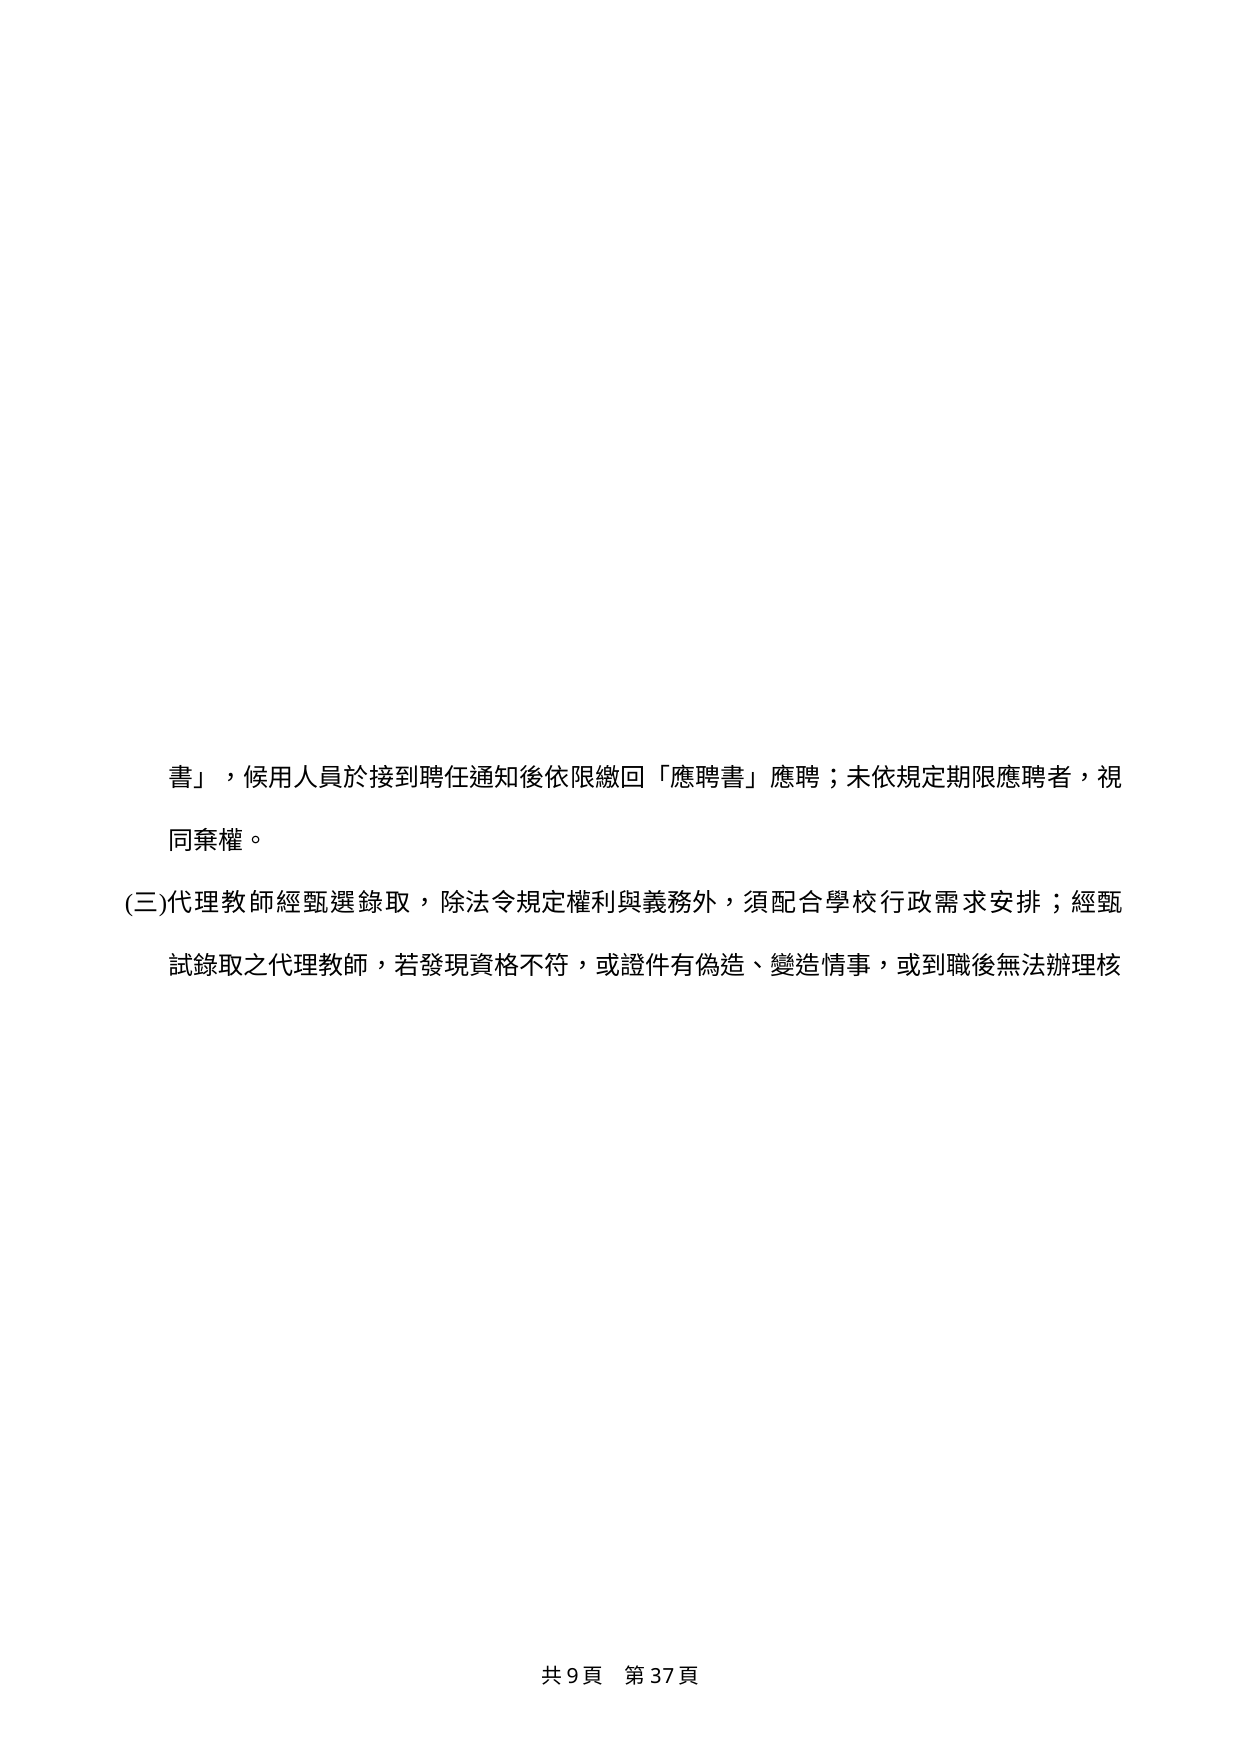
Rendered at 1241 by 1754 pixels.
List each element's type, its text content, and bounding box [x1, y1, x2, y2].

text 書」，候用人員於接到聘任通知後依限繳回「應聘書」應聘；未依規定期限應聘者，視同棄權。 [118, 734, 1122, 859]
text (三)代理教師經甄選錄取，除法令規定權利與義務外，須配合學校行政需求安排；經甄試錄取之代理教師，若發現資格不符，或證件有偽造、變造情事，或到職後無法辦理核 [118, 859, 1122, 984]
